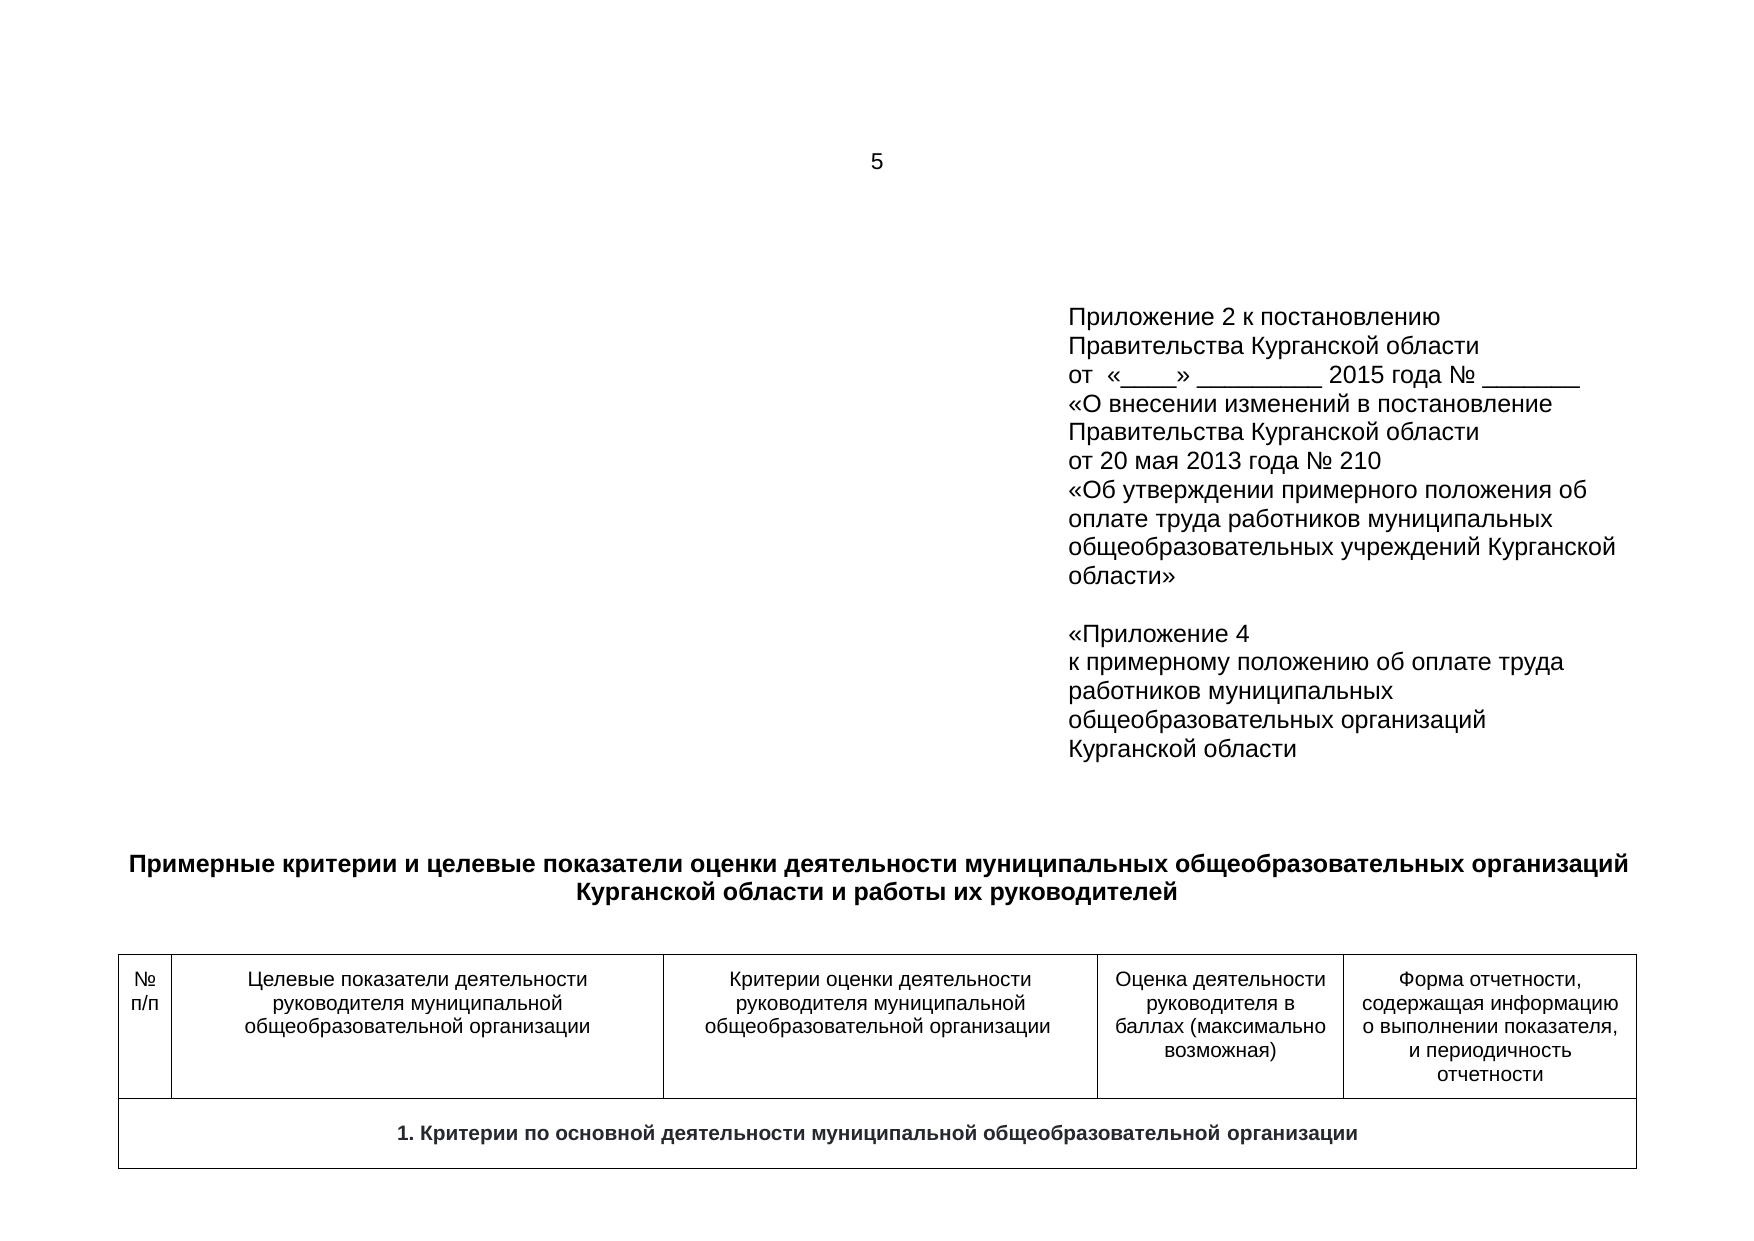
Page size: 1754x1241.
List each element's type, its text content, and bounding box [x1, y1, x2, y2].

text «О внесении изменений в постановление Правительства Курганской области [1068, 389, 1636, 446]
text Примерные критерии и целевые показатели оценки деятельности муниципальных общеобразовательных организаций Курганской области и работы их руководителей [118, 849, 1636, 906]
text «Об утверждении примерного положения об оплате труда работников муниципальных общеобразовательных учреждений Курганской области» [1068, 475, 1636, 590]
table_header Целевые показатели деятельности руководителя муниципальной общеобразовательной организации [172, 955, 663, 1097]
text Правительства Курганской области [1068, 331, 1636, 360]
table_header № п/п [119, 955, 171, 1097]
text Курганской области [1068, 734, 1636, 762]
table_header Форма отчетности, содержащая информацию о выполнении показателя, и периодичность отчетности [1344, 955, 1636, 1097]
table_cell 1. Критерии по основной деятельности муниципальной общеобразовательной организации [119, 1099, 1636, 1167]
text от «____» _________ 2015 года № _______ [1068, 360, 1636, 389]
text «Приложение 4 [1068, 619, 1636, 647]
text к примерному положению об оплате труда работников муниципальных общеобразовательных организаций [1068, 647, 1636, 734]
table_header Критерии оценки деятельности руководителя муниципальной общеобразовательной организации [664, 955, 1097, 1097]
text от 20 мая 2013 года № 210 [1068, 446, 1636, 475]
text Приложение 2 к постановлению [1068, 302, 1636, 331]
table_header Оценка деятельности руководителя в баллах (максимально возможная) [1098, 955, 1343, 1097]
